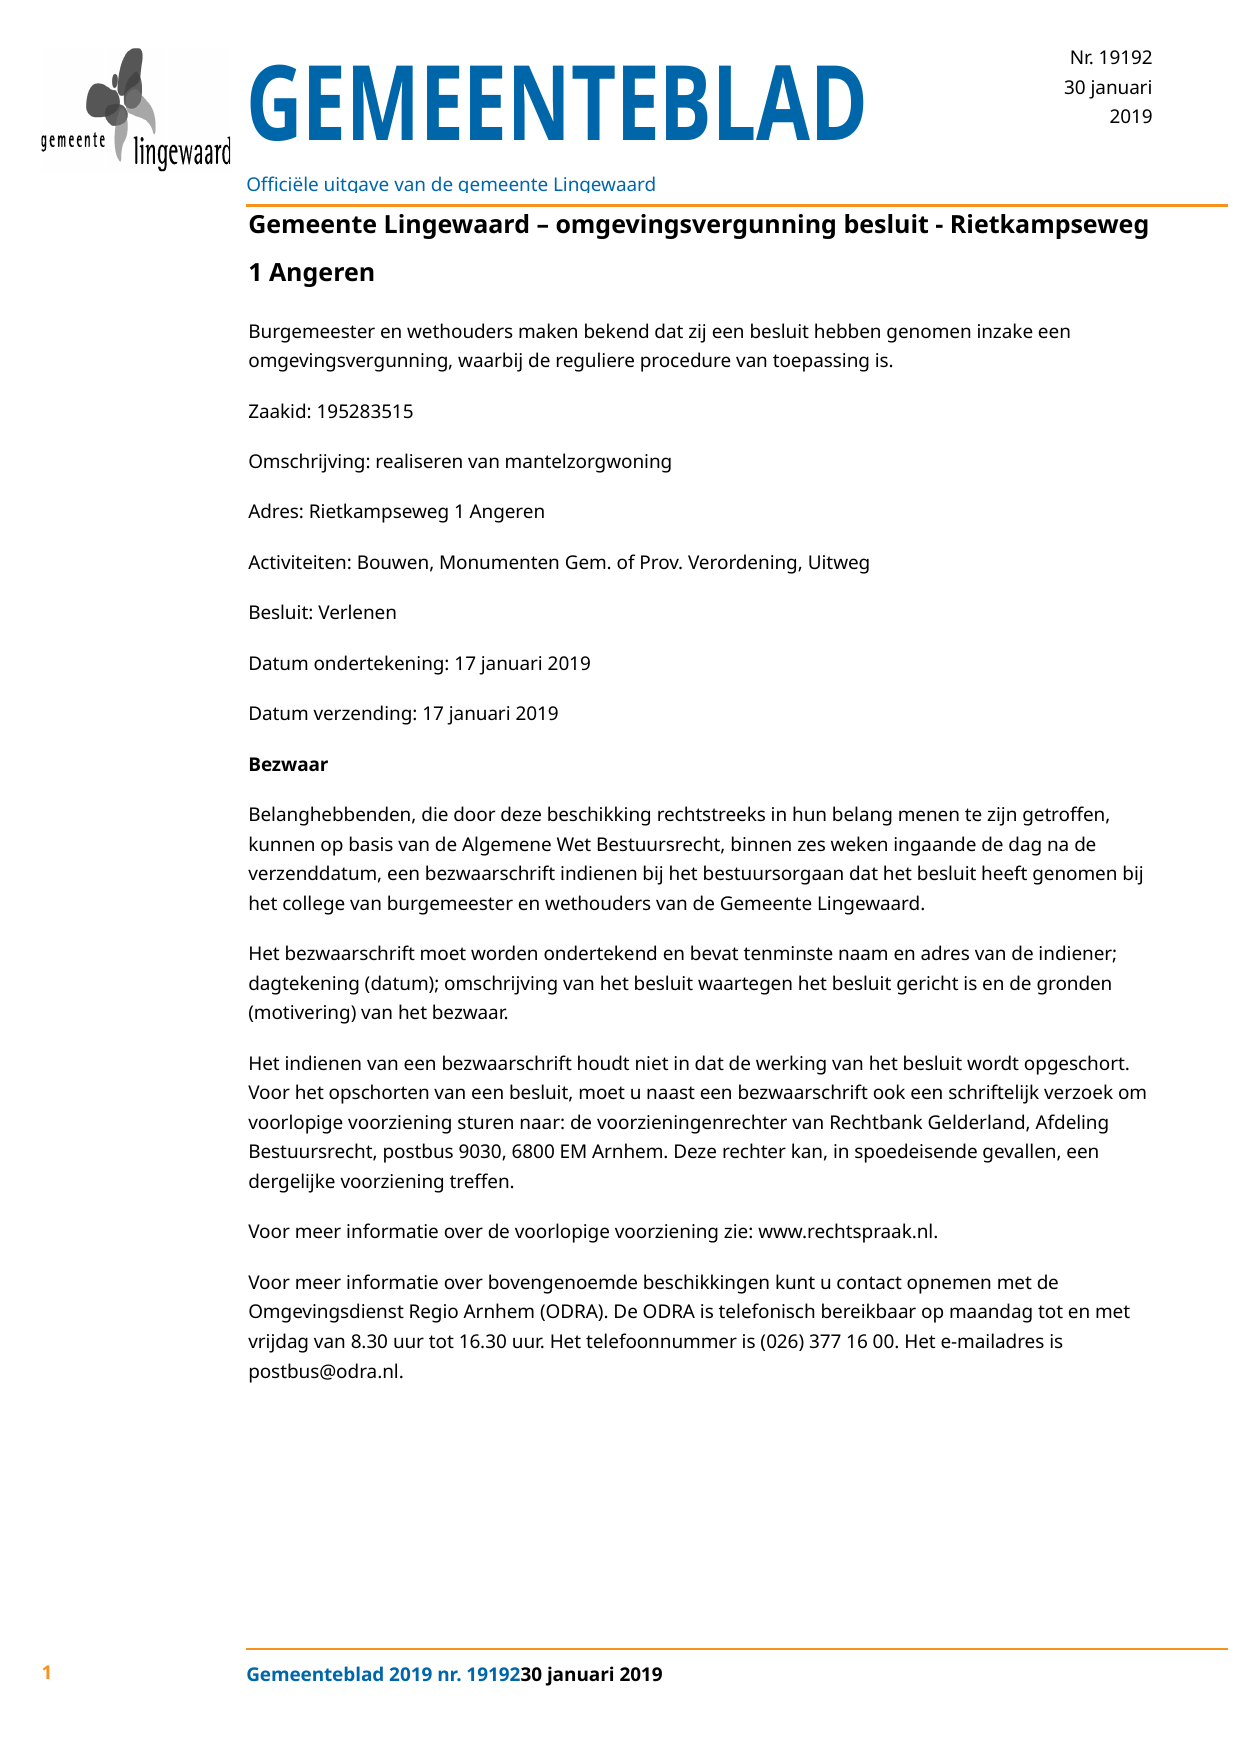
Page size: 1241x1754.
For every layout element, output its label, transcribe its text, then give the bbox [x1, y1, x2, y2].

text Belanghebbenden, die door deze beschikking rechtstreeks in hun belang menen te zijn getroffen, kunnen op basis van de Algemene Wet Bestuursrecht, binnen zes weken ingaande de dag na de verzenddatum, een bezwaarschrift indienen bij het bestuursorgaan dat het besluit heeft genomen bij het college van burgemeester en wethouders van de Gemeente Lingewaard. [248, 801, 1152, 916]
text Gemeente Lingewaard – omgevingsvergunning besluit - Rietkampseweg 1 Angeren [248, 207, 1152, 288]
text Voor meer informatie over bovengenoemde beschikkingen kunt u contact opnemen met de Omgevingsdienst Regio Arnhem (ODRA). De ODRA is telefonisch bereikbaar op maandag tot en met vrijdag van 8.30 uur tot 16.30 uur. Het telefoonnummer is (026) 377 16 00. Het e-mailadres is postbus@odra.nl. [248, 1269, 1152, 1384]
text Het bezwaarschrift moet worden ondertekend en bevat tenminste naam en adres van de indiener; dagtekening (datum); omschrijving van het besluit waartegen het besluit gericht is en de gronden (motivering) van het bezwaar. [248, 940, 1152, 1025]
text Het indienen van een bezwaarschrift houdt niet in dat de werking van het besluit wordt opgeschort. Voor het opschorten van een besluit, moet u naast een bezwaarschrift ook een schriftelijk verzoek om voorlopige voorziening sturen naar: de voorzieningenrechter van Rechtbank Gelderland, Afdeling Bestuursrecht, postbus 9030, 6800 EM Arnhem. Deze rechter kan, in spoedeisende gevallen, een dergelijke voorziening treffen. [248, 1050, 1152, 1194]
picture [41, 47, 231, 172]
text Adres: Rietkampseweg 1 Angeren [248, 499, 1152, 524]
text Datum verzending: 17 januari 2019 [248, 700, 1152, 726]
text Voor meer informatie over de voorlopige voorziening zie: www.rechtspraak.nl. [248, 1219, 1152, 1244]
text Besluit: Verlenen [248, 599, 1152, 625]
text Omschrijving: realiseren van mantelzorgwoning [248, 448, 1152, 474]
text Bezwaar [248, 751, 1152, 777]
text Burgemeester en wethouders maken bekend dat zij een besluit hebben genomen inzake een omgevingsvergunning, waarbij de reguliere procedure van toepassing is. [248, 318, 1152, 373]
text Activiteiten: Bouwen, Monumenten Gem. of Prov. Verordening, Uitweg [248, 549, 1152, 575]
text Datum ondertekening: 17 januari 2019 [248, 650, 1152, 676]
text Zaakid: 195283515 [248, 398, 1152, 424]
